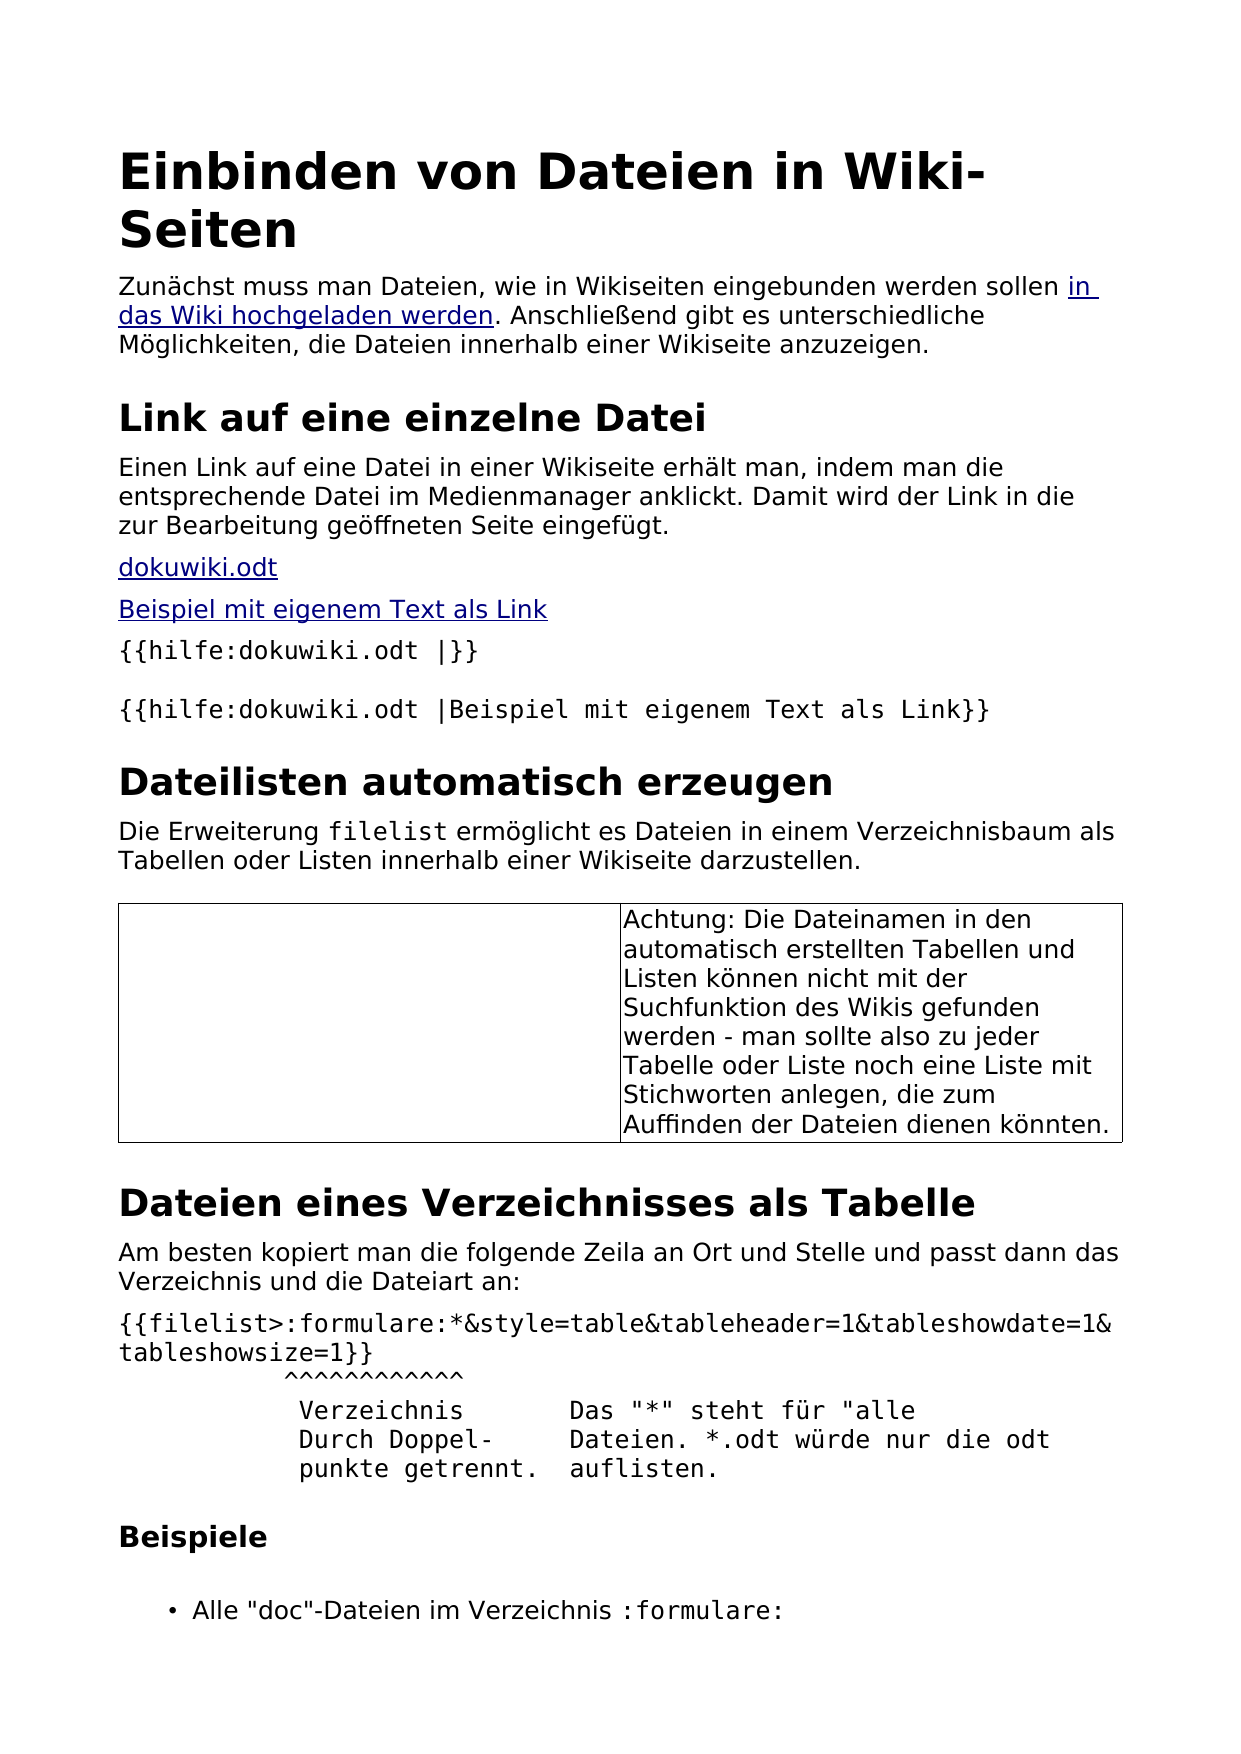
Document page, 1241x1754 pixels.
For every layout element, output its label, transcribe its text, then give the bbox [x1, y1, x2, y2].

subtitle Dateien eines Verzeichnisses als Tabelle [118, 1182, 1122, 1225]
subtitle Link auf eine einzelne Datei [118, 397, 1122, 441]
text {{hilfe:dokuwiki.odt |}} {{hilfe:dokuwiki.odt |Beispiel mit eigenem Text als Link}} [118, 637, 1122, 724]
text Einen Link auf eine Datei in einer Wikiseite erhält man, indem man die entsprechende Datei im Medienmanager anklickt. Damit wird der Link in die zur Bearbeitung geöffneten Seite eingefügt. [118, 453, 1122, 541]
table_header Achtung: Die Dateinamen in den automatisch erstellten Tabellen und Listen können nicht mit der Suchfunktion des Wikis gefunden werden - man sollte also zu jeder Tabelle oder Liste noch eine Liste mit Stichworten anlegen, die zum Auffinden der Dateien dienen könnten. [621, 904, 1122, 1142]
text Beispiel mit eigenem Text als Link [118, 595, 1122, 624]
text Am besten kopiert man die folgende Zeila an Ort und Stelle und passt dann das Verzeichnis und die Dateiart an: [118, 1238, 1122, 1296]
subtitle Einbinden von Dateien in Wiki-Seiten [118, 143, 1122, 259]
text Zunächst muss man Dateien, wie in Wikiseiten eingebunden werden sollen in das Wiki hochgeladen werden. Anschließend gibt es unterschiedliche Möglichkeiten, die Dateien innerhalb einer Wikiseite anzuzeigen. [118, 272, 1122, 359]
table_header [119, 904, 620, 1142]
text Die Erweiterung filelist ermöglicht es Dateien in einem Verzeichnisbaum als Tabellen oder Listen innerhalb einer Wikiseite darzustellen. [118, 817, 1122, 875]
subtitle Beispiele [118, 1521, 1122, 1554]
subtitle Dateilisten automatisch erzeugen [118, 761, 1122, 804]
text {{filelist>:formulare:*&style=table&tableheader=1&tableshowdate=1&tableshowsize=1}} ^^^^^^^^^^^^ Verzeichnis Das "*" steht für "alle Durch Doppel- Dateien. *.odt würde nur die odt punkte getrennt. auflisten. [118, 1309, 1122, 1484]
text dokuwiki.odt [118, 553, 1122, 582]
list Alle "doc"-Dateien im Verzeichnis :formulare: [177, 1596, 1122, 1626]
